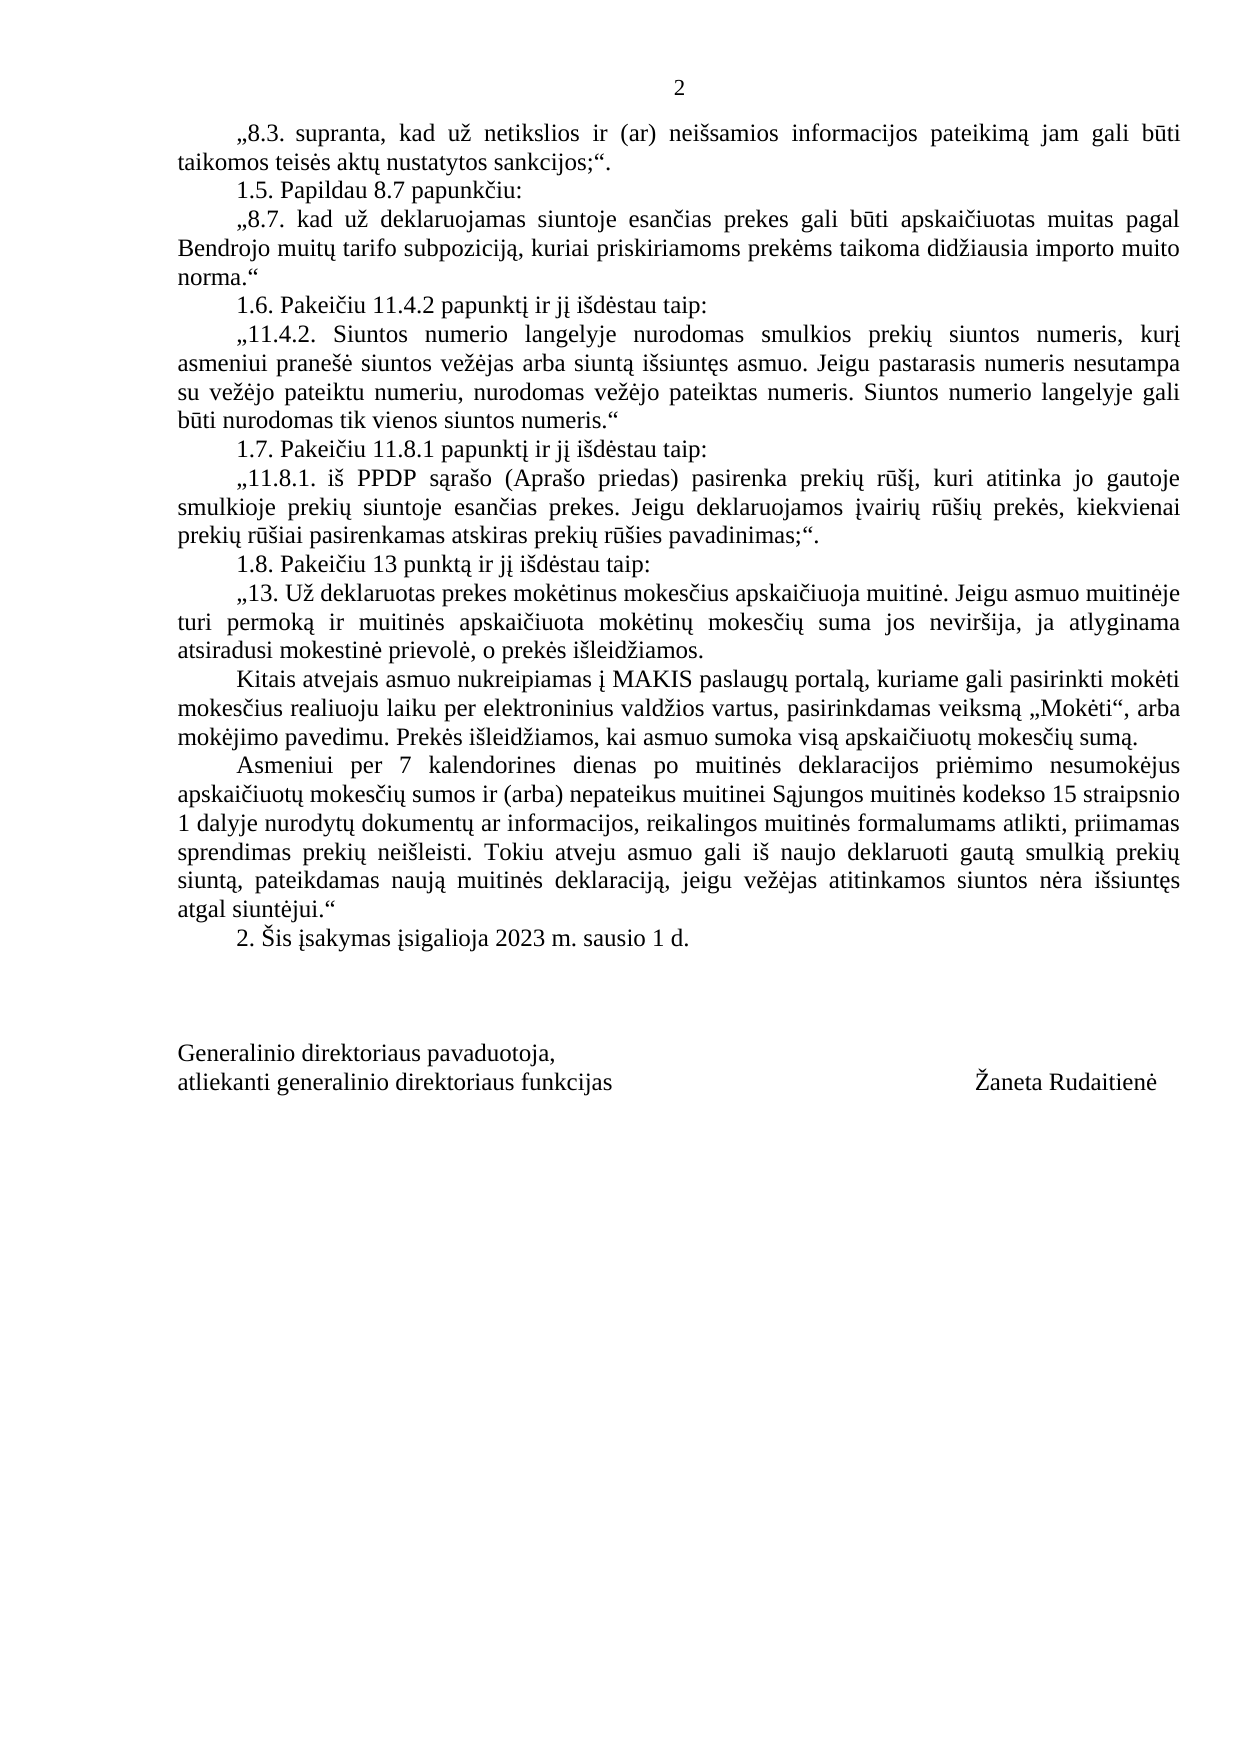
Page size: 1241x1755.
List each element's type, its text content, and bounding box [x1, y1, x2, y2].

text Kitais atvejais asmuo nukreipiamas į MAKIS paslaugų portalą, kuriame gali pasirinkti mokėti mokesčius realiuoju laiku per elektroninius valdžios vartus, pasirinkdamas veiksmą „Mokėti“, arba mokėjimo pavedimu. Prekės išleidžiamos, kai asmuo sumoka visą apskaičiuotų mokesčių sumą. [177, 664, 1181, 751]
text „13. Už deklaruotas prekes mokėtinus mokesčius apskaičiuoja muitinė. Jeigu asmuo muitinėje turi permoką ir muitinės apskaičiuota mokėtinų mokesčių suma jos neviršija, ja atlyginama atsiradusi mokestinė prievolė, o prekės išleidžiamos. [177, 578, 1181, 664]
text Asmeniui per 7 kalendorines dienas po muitinės deklaracijos priėmimo nesumokėjus apskaičiuotų mokesčių sumos ir (arba) nepateikus muitinei Sąjungos muitinės kodekso 15 straipsnio 1 dalyje nurodytų dokumentų ar informacijos, reikalingos muitinės formalumams atlikti, priimamas sprendimas prekių neišleisti. Tokiu atveju asmuo gali iš naujo deklaruoti gautą smulkią prekių siuntą, pateikdamas naują muitinės deklaraciją, jeigu vežėjas atitinkamos siuntos nėra išsiuntęs atgal siuntėjui.“ [177, 751, 1181, 923]
text 1.8. Pakeičiu 13 punktą ir jį išdėstau taip: [177, 549, 1181, 578]
text „8.7. kad už deklaruojamas siuntoje esančias prekes gali būti apskaičiuotas muitas pagal Bendrojo muitų tarifo subpoziciją, kuriai priskiriamoms prekėms taikoma didžiausia importo muito norma.“ [177, 204, 1181, 291]
text 1.7. Pakeičiu 11.8.1 papunktį ir jį išdėstau taip: [177, 434, 1181, 463]
text atliekanti generalinio direktoriaus funkcijas Žaneta Rudaitienė [177, 1067, 1181, 1096]
text 2. Šis įsakymas įsigalioja 2023 m. sausio 1 d. [177, 923, 1181, 952]
text „11.4.2. Siuntos numerio langelyje nurodomas smulkios prekių siuntos numeris, kurį asmeniui pranešė siuntos vežėjas arba siuntą išsiuntęs asmuo. Jeigu pastarasis numeris nesutampa su vežėjo pateiktu numeriu, nurodomas vežėjo pateiktas numeris. Siuntos numerio langelyje gali būti nurodomas tik vienos siuntos numeris.“ [177, 319, 1181, 434]
text 1.5. Papildau 8.7 papunkčiu: [177, 176, 1181, 204]
text „8.3. supranta, kad už netikslios ir (ar) neišsamios informacijos pateikimą jam gali būti taikomos teisės aktų nustatytos sankcijos;“. [177, 118, 1181, 176]
text Generalinio direktoriaus pavaduotoja, [177, 1038, 1181, 1067]
text 1.6. Pakeičiu 11.4.2 papunktį ir jį išdėstau taip: [177, 291, 1181, 319]
text „11.8.1. iš PPDP sąrašo (Aprašo priedas) pasirenka prekių rūšį, kuri atitinka jo gautoje smulkioje prekių siuntoje esančias prekes. Jeigu deklaruojamos įvairių rūšių prekės, kiekvienai prekių rūšiai pasirenkamas atskiras prekių rūšies pavadinimas;“. [177, 463, 1181, 549]
